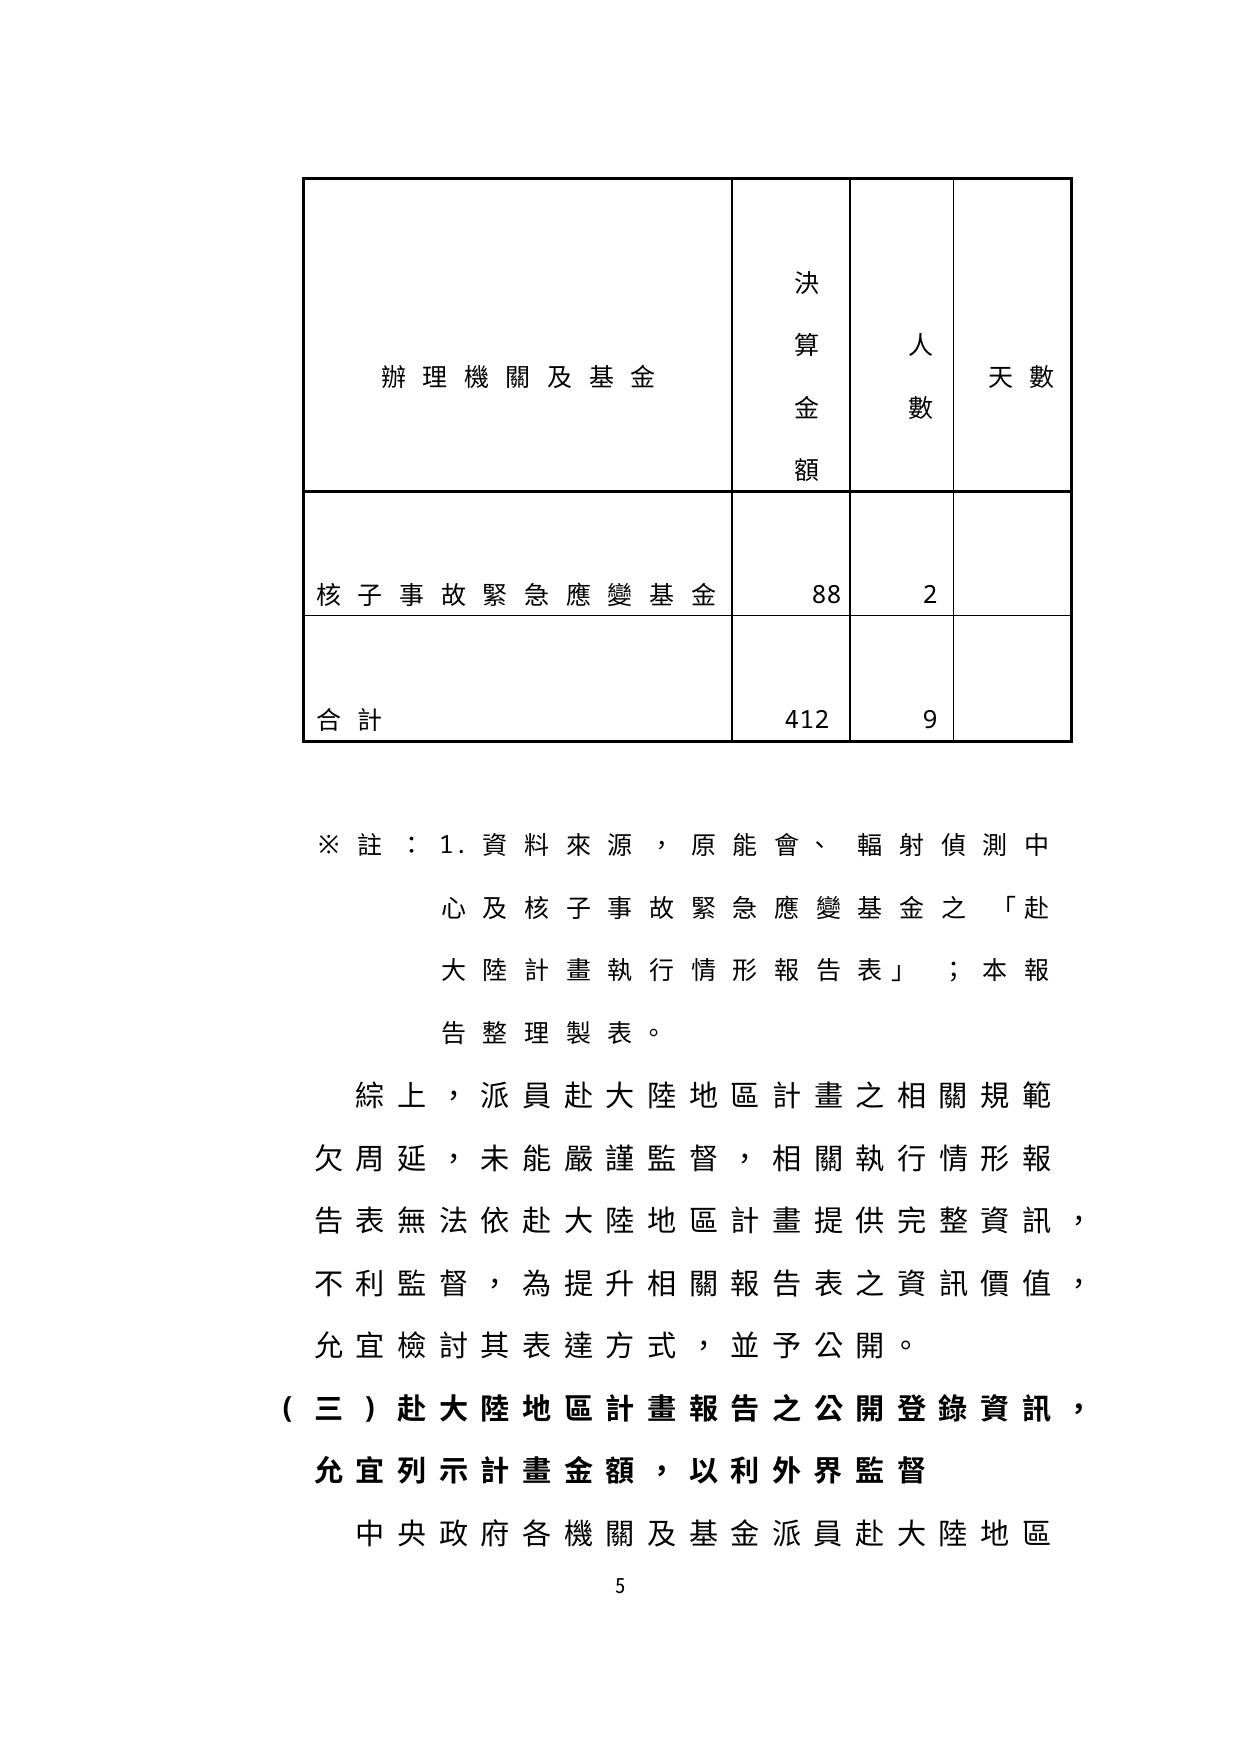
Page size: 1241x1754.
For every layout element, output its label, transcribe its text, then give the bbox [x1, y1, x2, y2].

table_cell 412 [733, 616, 849, 740]
text 中央政府各機關及基金派員赴大陸地區返國後，準用「行政院及所屬各機關出國報告綜合處理要點」之規定於公務出國報告網辦理報告登錄事宜，惟部分赴大陸地區之報告甚為簡略，如：交通部102年度辦理「福州、黃岐及平潭通航交流行程」計畫赴大陸工作交流決算金額40萬7千元，派員人數15人，返國報告共僅13頁，似過於簡略；而如前所述，赴大陸計畫之決算金額分散於各執行機關及基金間，缺乏全貌資訊，而赴大陸地區返國報告係參訪人員之見聞、心得及建言，允宜規劃將計畫執行金額納入返國報告之公開資訊中，以利各界監督及評估其內容。 [271, 1490, 1058, 1552]
table_cell 88 [733, 493, 849, 615]
table_header 人數 [851, 180, 953, 490]
table_cell [954, 616, 1070, 740]
text 綜上，派員赴大陸地區計畫之相關規範欠周延，未能嚴謹監督，相關執行情形報告表無法依赴大陸地區計畫提供完整資訊，不利監督，為提升相關報告表之資訊價值，允宜檢討其表達方式，並予公開。 [271, 1052, 1058, 1365]
table_header 辦理機關及基金 [305, 180, 731, 490]
table_header 天數 [954, 180, 1070, 490]
text (三)赴大陸地區計畫報告之公開登錄資訊，允宜列示計畫金額，以利外界監督 [242, 1365, 1058, 1490]
table_header 決算金額 [733, 180, 849, 490]
table_cell [954, 493, 1070, 615]
text ※註：1.資料來源，原能會、輻射偵測中心及核子事故緊急應變基金之「赴大陸計畫執行情形報告表」；本報告整理製表。 [301, 802, 1058, 1052]
table_cell 9 [851, 616, 953, 740]
table_cell 核子事故緊急應變基金 [305, 493, 731, 615]
table_cell 2 [851, 493, 953, 615]
table_cell 合計 [305, 616, 731, 740]
